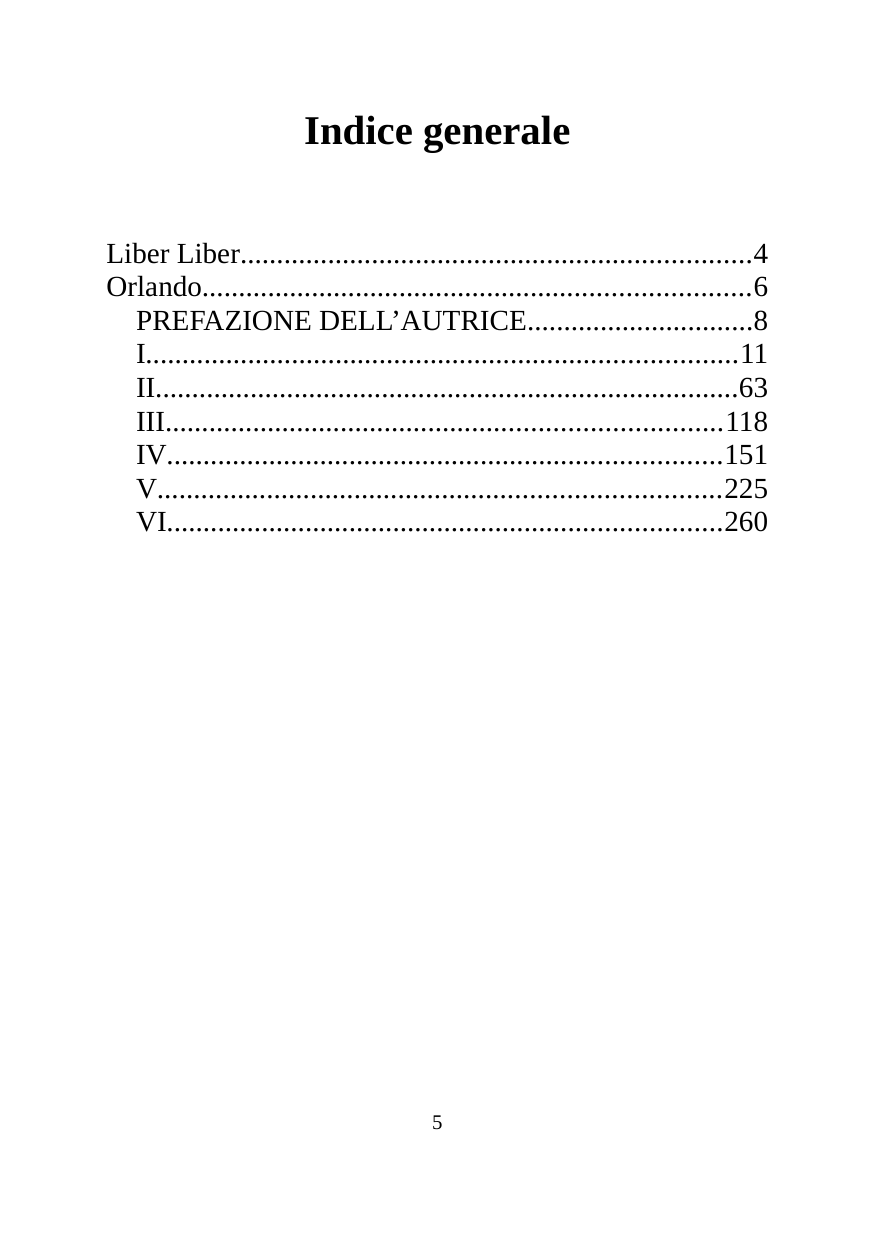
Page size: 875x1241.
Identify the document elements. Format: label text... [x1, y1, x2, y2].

text V 225 [136, 471, 768, 504]
text Orlando 6 [106, 269, 768, 303]
subtitle Indice generale [106, 106, 768, 153]
text VI 260 [136, 504, 768, 538]
text II 63 [136, 370, 768, 404]
text IV 151 [136, 437, 768, 471]
text PREFAZIONE DELL’AUTRICE 8 [136, 303, 768, 337]
text Liber Liber 4 [106, 236, 768, 269]
text I 11 [136, 337, 768, 370]
text III 118 [136, 404, 768, 437]
